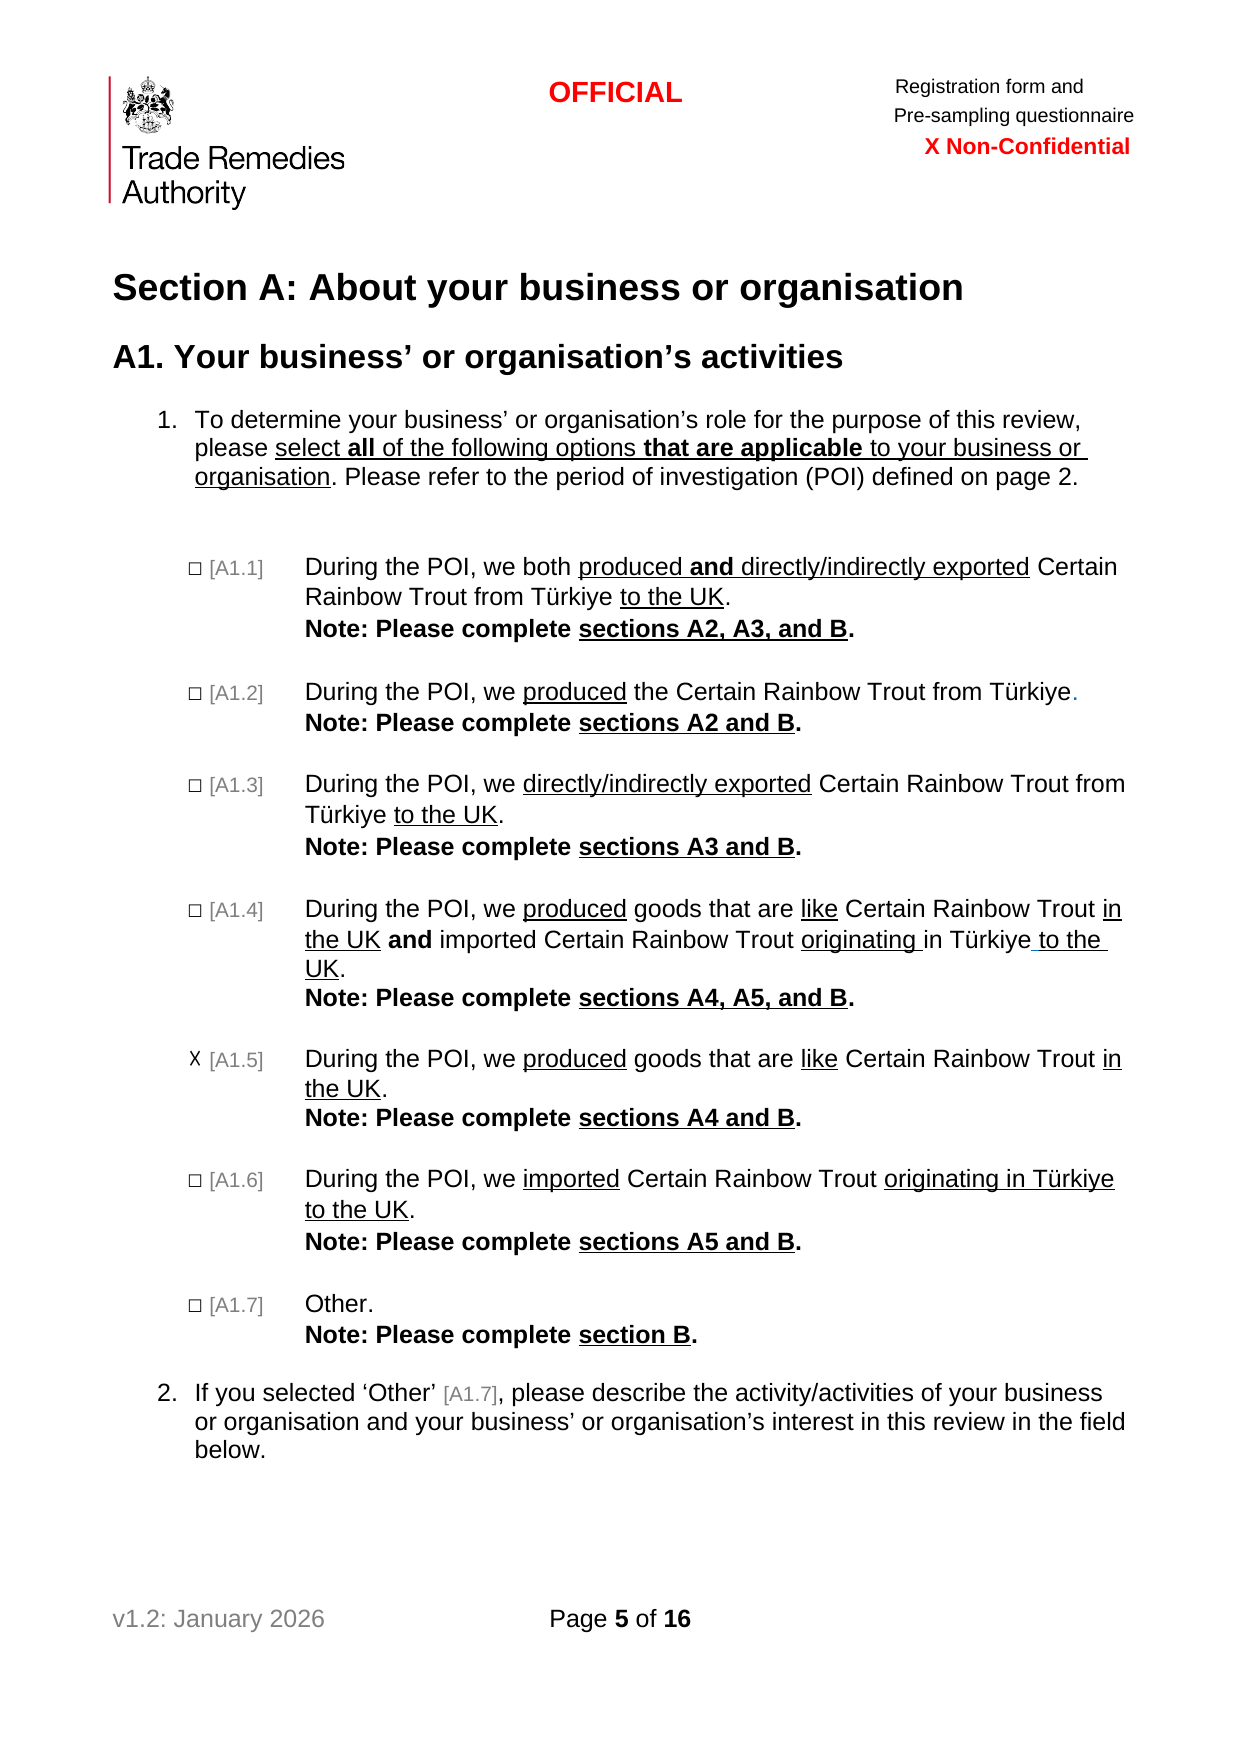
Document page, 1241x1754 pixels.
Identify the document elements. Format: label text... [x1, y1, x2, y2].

text Note: Please complete sections A4, A5, and B. [304, 983, 1128, 1011]
text ☐ [A1.4] During the POI, we produced goods that are like Certain Rainbow Trout in the UK and imported Certain Rainbow Trout originating in Türkiye to the UK. [187, 891, 1128, 983]
text ☐ [A1.2] During the POI, we produced the Certain Rainbow Trout from Türkiye. [187, 674, 1128, 708]
text Note: Please complete section B. [304, 1320, 1128, 1349]
text Note: Please complete sections A5 and B. [187, 1223, 1128, 1257]
text Note: Please complete sections A4 and B. [304, 1103, 1128, 1132]
text ☓ [A1.5] During the POI, we produced goods that are like Certain Rainbow Trout in the UK. [187, 1040, 1128, 1103]
subtitle A1. Your business’ or organisation’s activities [112, 337, 1128, 376]
subtitle Section A: About your business or organisation [112, 266, 1128, 309]
text ☐ [A1.1] During the POI, we both produced and directly/indirectly exported Certain Rainbow Trout from Türkiye to the UK. [187, 548, 1128, 611]
text Note: Please complete sections A3 and B. [187, 828, 1128, 862]
list To determine your business’ or organisation’s role for the purpose of this review, please select all of the following options that are applicable to your business or organisation. Please refer to the period of investigation (POI) defined on page 2. [157, 404, 1128, 491]
text Note: Please complete sections A2 and B. [187, 708, 1128, 737]
text ☐ [A1.6] During the POI, we imported Certain Rainbow Trout originating in Türkiye to the UK. [187, 1161, 1128, 1223]
text ☐ [A1.7] Other. [187, 1286, 1128, 1320]
text Note: Please complete sections A2, A3, and B. [187, 611, 1128, 645]
text ☐ [A1.3] During the POI, we directly/indirectly exported Certain Rainbow Trout from Türkiye to the UK. [187, 766, 1128, 828]
list If you selected ‘Other’ [A1.7], please describe the activity/activities of your business or organisation and your business’ or organisation’s interest in this review in the field below. [157, 1378, 1128, 1464]
